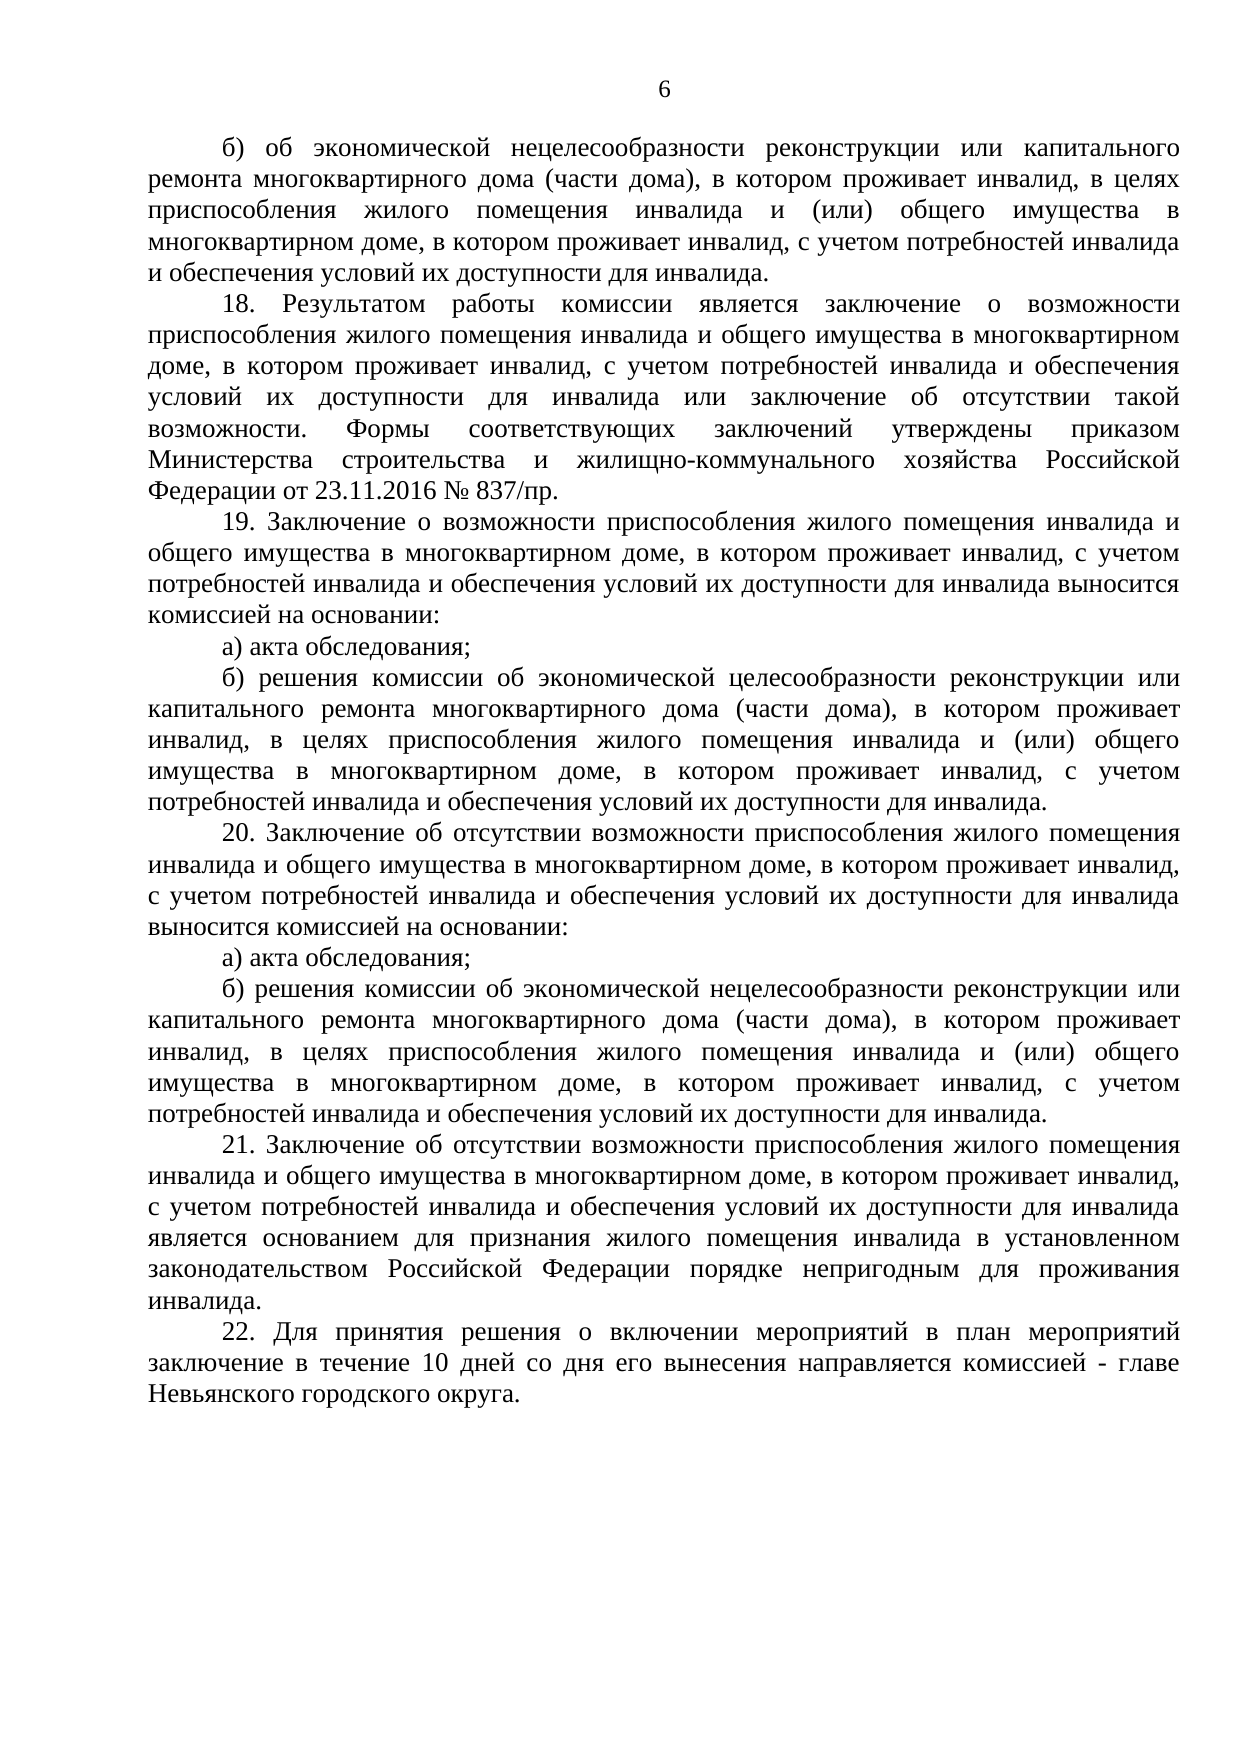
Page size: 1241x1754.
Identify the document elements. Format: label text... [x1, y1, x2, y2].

text 18. Результатом работы комиссии является заключение о возможности приспособления жилого помещения инвалида и общего имущества в многоквартирном доме, в котором проживает инвалид, с учетом потребностей инвалида и обеспечения условий их доступности для инвалида или заключение об отсутствии такой возможности. Формы соответствующих заключений утверждены приказом Министерства строительства и жилищно-коммунального хозяйства Российской Федерации от 23.11.2016 № 837/пр. [148, 287, 1181, 505]
text 22. Для принятия решения о включении мероприятий в план мероприятий заключение в течение 10 дней со дня его вынесения направляется комиссией - главе Невьянского городского округа. [148, 1315, 1181, 1408]
text б) решения комиссии об экономической нецелесообразности реконструкции или капитального ремонта многоквартирного дома (части дома), в котором проживает инвалид, в целях приспособления жилого помещения инвалида и (или) общего имущества в многоквартирном доме, в котором проживает инвалид, с учетом потребностей инвалида и обеспечения условий их доступности для инвалида. [148, 972, 1181, 1128]
text 20. Заключение об отсутствии возможности приспособления жилого помещения инвалида и общего имущества в многоквартирном доме, в котором проживает инвалид, с учетом потребностей инвалида и обеспечения условий их доступности для инвалида выносится комиссией на основании: [148, 817, 1181, 941]
text б) решения комиссии об экономической целесообразности реконструкции или капитального ремонта многоквартирного дома (части дома), в котором проживает инвалид, в целях приспособления жилого помещения инвалида и (или) общего имущества в многоквартирном доме, в котором проживает инвалид, с учетом потребностей инвалида и обеспечения условий их доступности для инвалида. [148, 661, 1181, 817]
text 21. Заключение об отсутствии возможности приспособления жилого помещения инвалида и общего имущества в многоквартирном доме, в котором проживает инвалид, с учетом потребностей инвалида и обеспечения условий их доступности для инвалида является основанием для признания жилого помещения инвалида в установленном законодательством Российской Федерации порядке непригодным для проживания инвалида. [148, 1128, 1181, 1315]
text а) акта обследования; [148, 630, 1181, 661]
text б) об экономической нецелесообразности реконструкции или капитального ремонта многоквартирного дома (части дома), в котором проживает инвалид, в целях приспособления жилого помещения инвалида и (или) общего имущества в многоквартирном доме, в котором проживает инвалид, с учетом потребностей инвалида и обеспечения условий их доступности для инвалида. [148, 131, 1181, 287]
text 19. Заключение о возможности приспособления жилого помещения инвалида и общего имущества в многоквартирном доме, в котором проживает инвалид, с учетом потребностей инвалида и обеспечения условий их доступности для инвалида выносится комиссией на основании: [148, 505, 1181, 630]
text а) акта обследования; [148, 941, 1181, 972]
